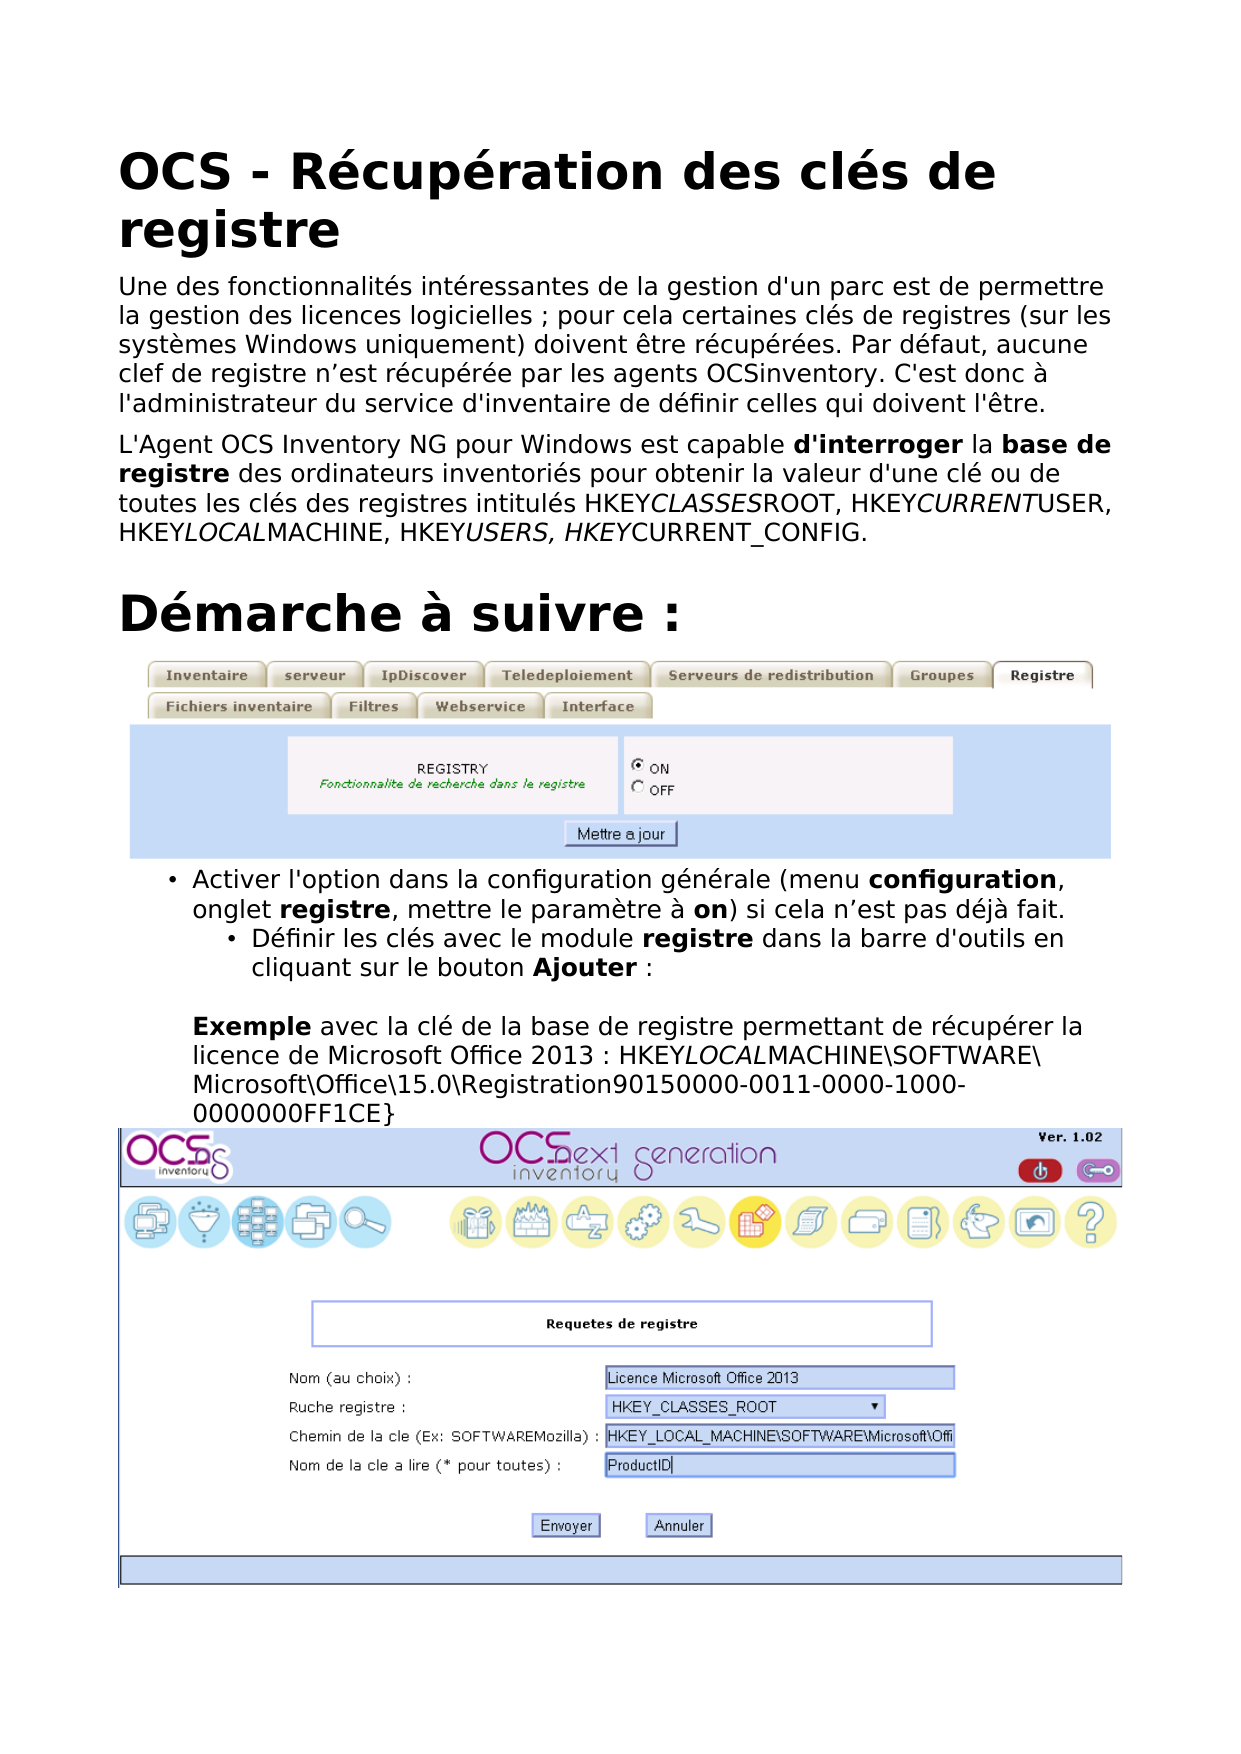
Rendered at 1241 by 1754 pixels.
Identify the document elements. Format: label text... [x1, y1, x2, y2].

picture [118, 1128, 1123, 1588]
subtitle Démarche à suivre : [118, 584, 1122, 643]
list Exemple avec la clé de la base de registre permettant de récupérer la licence de Microsoft Office 2013 : HKEYLOCALMACHINE\SOFTWARE\Microsoft\Office\15.0\Registration90150000-0011-0000-1000-0000000FF1CE} [177, 1012, 1122, 1128]
list Activer l'option dans la configuration générale (menu configuration, onglet registre, mettre le paramètre à on) si cela n’est pas déjà fait. [177, 866, 1122, 924]
picture [118, 655, 1123, 866]
text L'Agent OCS Inventory NG pour Windows est capable d'interroger la base de registre des ordinateurs inventoriés pour obtenir la valeur d'une clé ou de toutes les clés des registres intitulés HKEYCLASSESROOT, HKEYCURRENTUSER, HKEYLOCALMACHINE, HKEYUSERS, HKEYCURRENT_CONFIG. [118, 430, 1122, 547]
subtitle OCS - Récupération des clés de registre [118, 143, 1122, 259]
text Une des fonctionnalités intéressantes de la gestion d'un parc est de permettre la gestion des licences logicielles ; pour cela certaines clés de registres (sur les systèmes Windows uniquement) doivent être récupérées. Par défaut, aucune clef de registre n’est récupérée par les agents OCSinventory. C'est donc à l'administrateur du service d'inventaire de définir celles qui doivent l'être. [118, 272, 1122, 418]
list Définir les clés avec le module registre dans la barre d'outils en cliquant sur le bouton Ajouter : [236, 924, 1122, 982]
